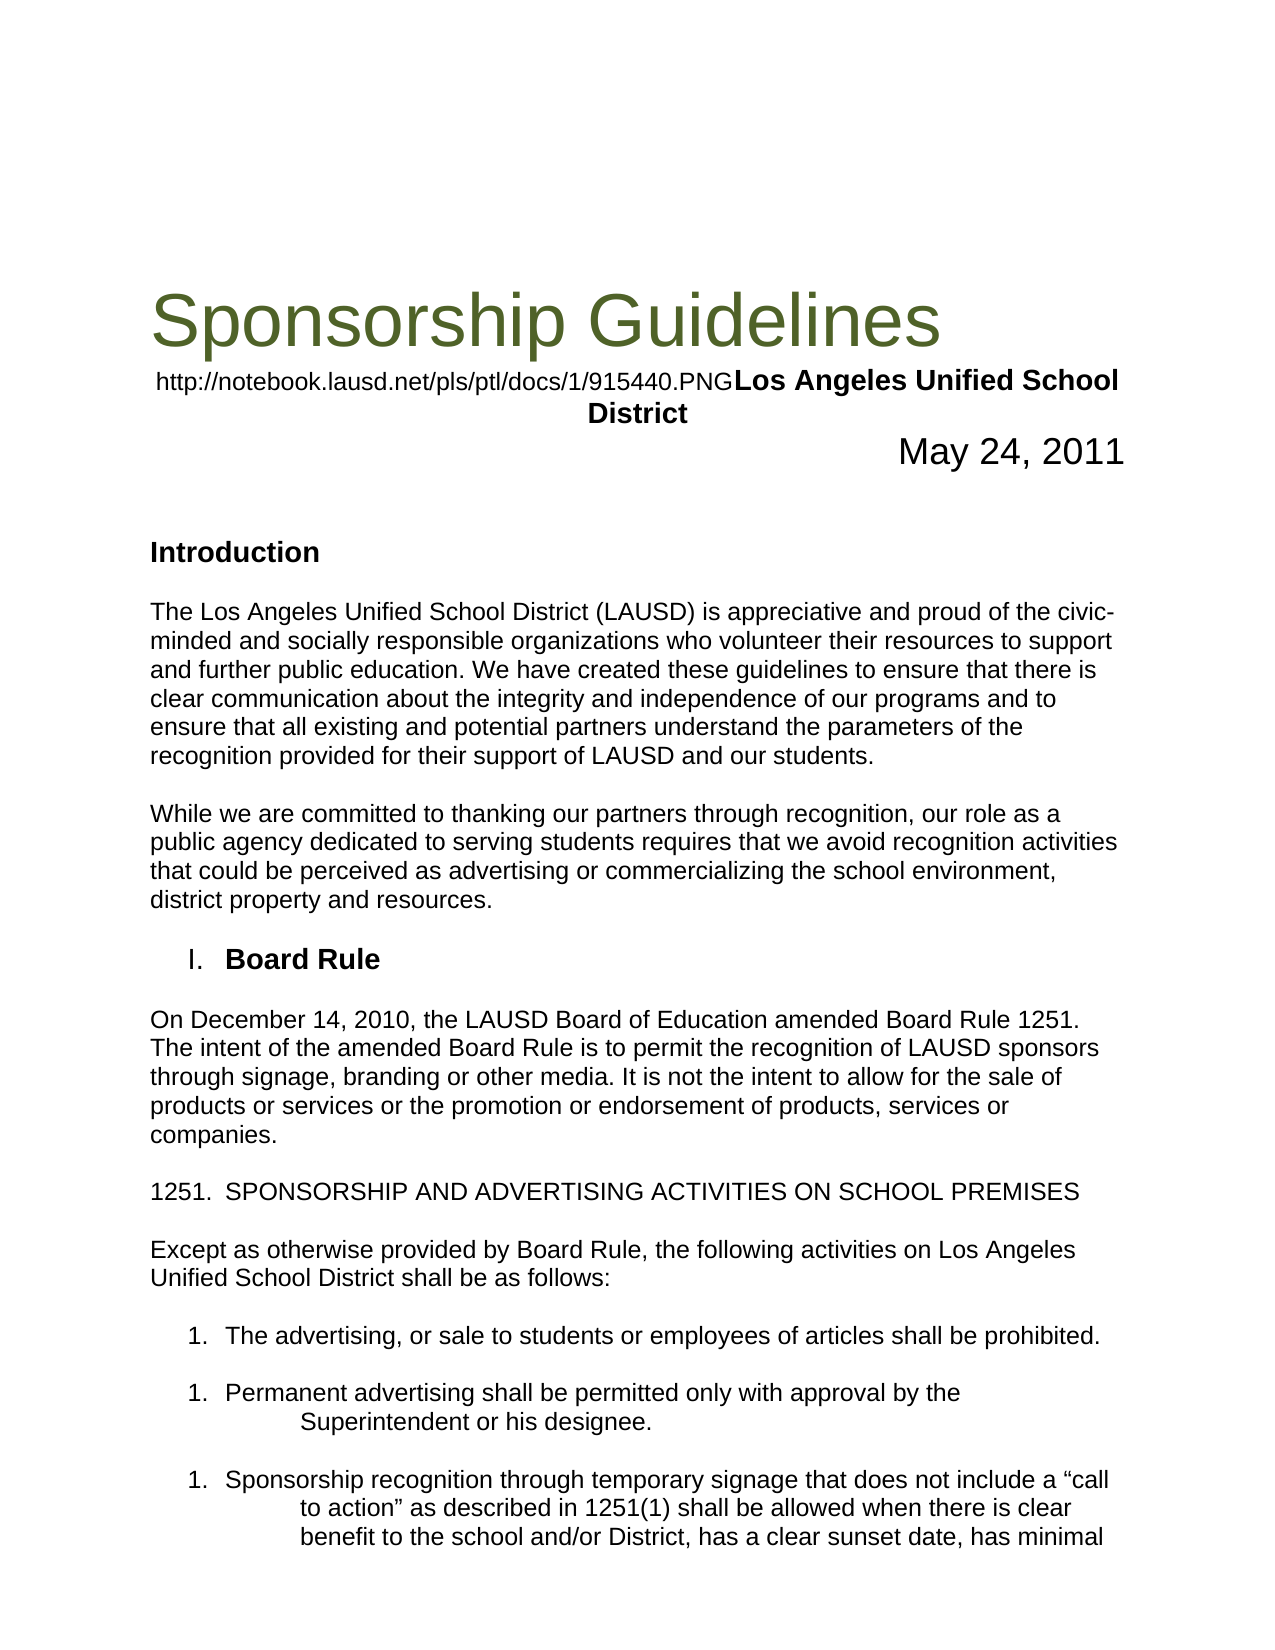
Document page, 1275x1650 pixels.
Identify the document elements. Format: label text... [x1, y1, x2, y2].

list Board Rule [187, 942, 1125, 976]
list The advertising, or sale to students or employees of articles shall be prohibited. [187, 1321, 1125, 1349]
text On December 14, 2010, the LAUSD Board of Education amended Board Rule 1251. The intent of the amended Board Rule is to permit the recognition of LAUSD sponsors through signage, branding or other media. It is not the intent to allow for the sale of products or services or the promotion or endorsement of products, services or companies. [150, 1004, 1125, 1148]
text http://notebook.lausd.net/pls/ptl/docs/1/915440.PNGLos Angeles Unified School District [150, 362, 1125, 429]
list Sponsorship recognition through temporary signage that does not include a “call to action” as described in 1251(1) shall be allowed when there is clear benefit to the school and/or District, has a clear sunset date, has minimal [187, 1464, 1125, 1551]
list Permanent advertising shall be permitted only with approval by the Superintendent or his designee. [187, 1378, 1125, 1436]
text Introduction [150, 535, 1125, 568]
text While we are committed to thanking our partners through recognition, our role as a public agency dedicated to serving students requires that we avoid recognition activities that could be perceived as advertising or commercializing the school environment, district property and resources. [150, 798, 1125, 913]
text 1251. SPONSORSHIP AND ADVERTISING ACTIVITIES ON SCHOOL PREMISES [150, 1177, 1125, 1206]
text Except as otherwise provided by Board Rule, the following activities on Los Angeles Unified School District shall be as follows: [150, 1234, 1125, 1292]
text The Los Angeles Unified School District (LAUSD) is appreciative and proud of the civic-minded and socially responsible organizations who volunteer their resources to support and further public education. We have created these guidelines to ensure that there is clear communication about the integrity and independence of our programs and to ensure that all existing and potential partners understand the parameters of the recognition provided for their support of LAUSD and our students. [150, 597, 1125, 770]
text May 24, 2011 [150, 429, 1125, 473]
text Sponsorship Guidelines [150, 276, 1125, 362]
